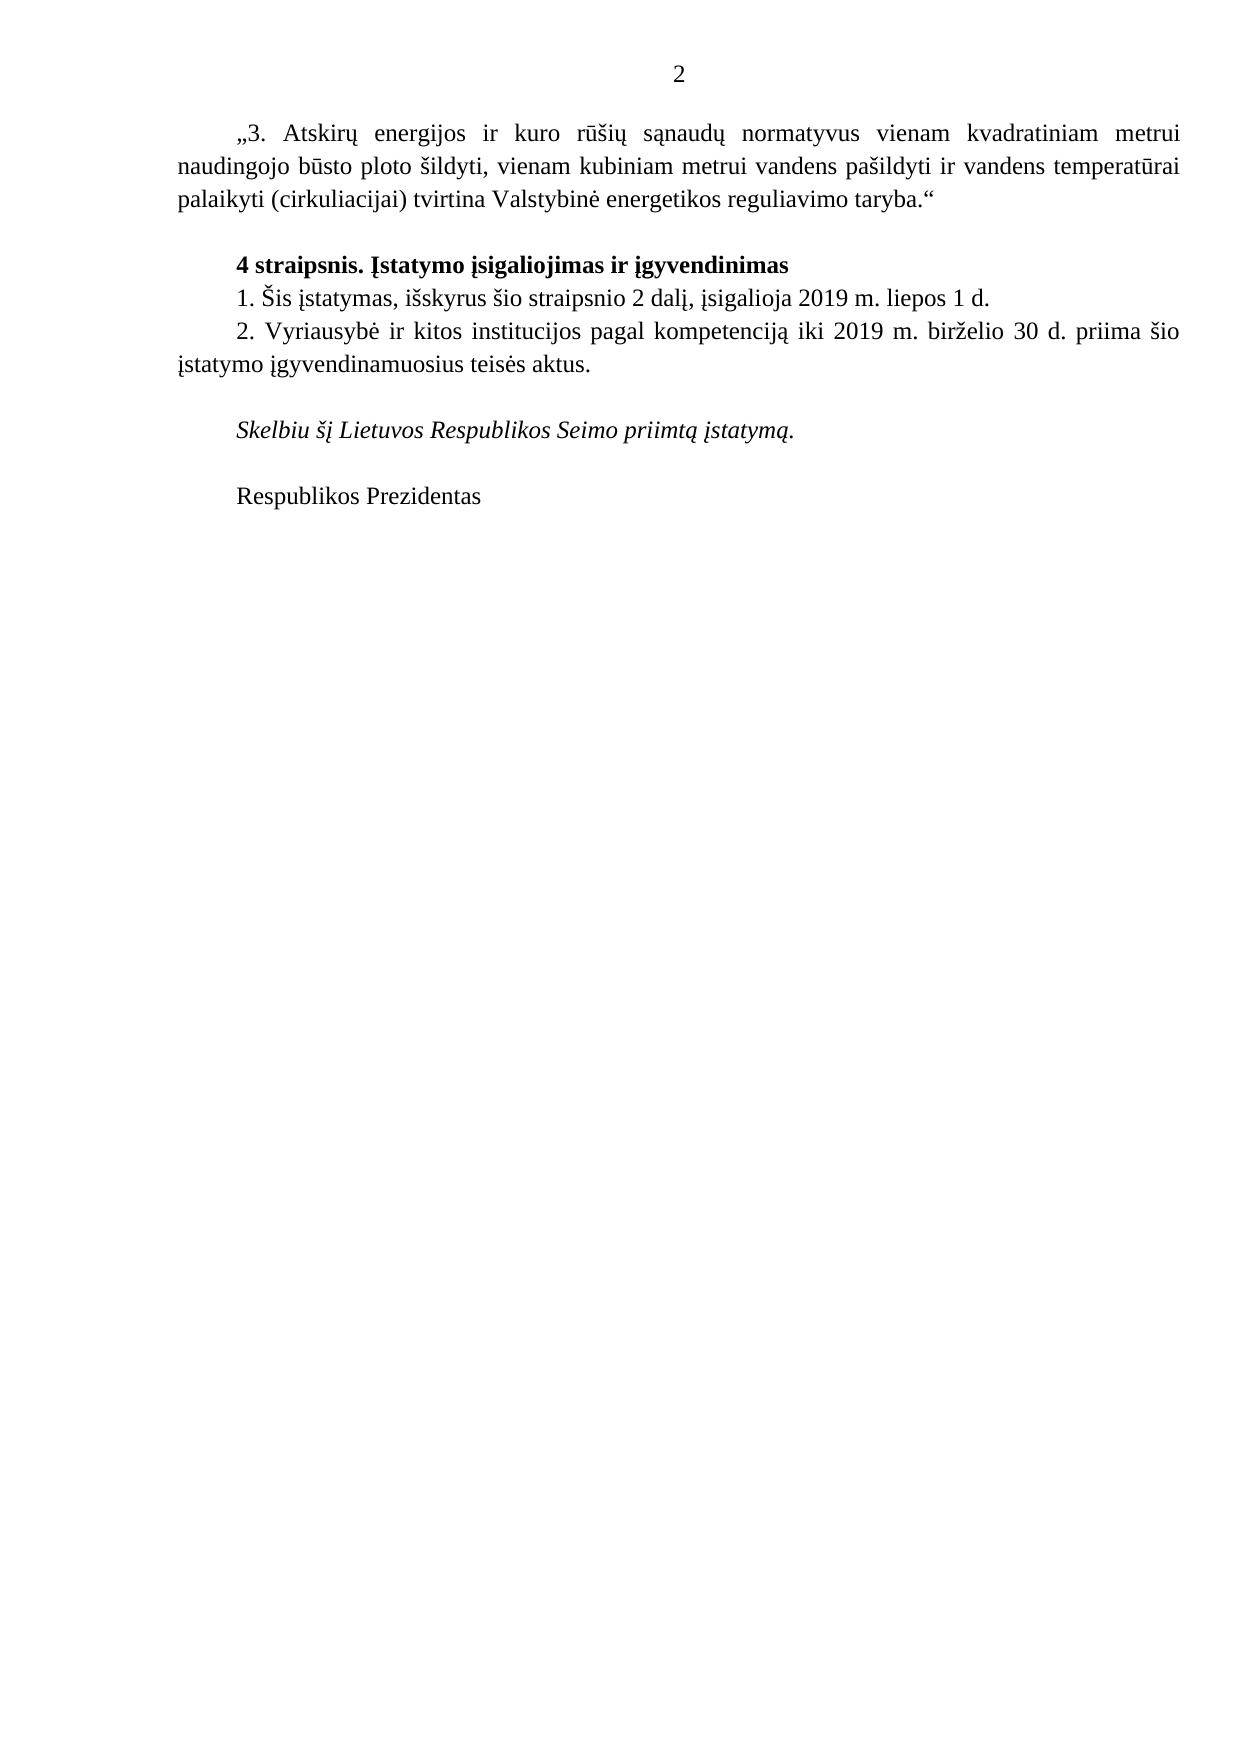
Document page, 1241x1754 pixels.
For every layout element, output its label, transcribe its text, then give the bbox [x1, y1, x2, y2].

text „3. Atskirų energijos ir kuro rūšių sąnaudų normatyvus vienam kvadratiniam metrui naudingojo būsto ploto šildyti, vienam kubiniam metrui vandens pašildyti ir vandens temperatūrai palaikyti (cirkuliacijai) tvirtina Valstybinė energetikos reguliavimo taryba.“ [177, 118, 1181, 213]
text Respublikos Prezidentas [177, 481, 1181, 510]
text Skelbiu šį Lietuvos Respublikos Seimo priimtą įstatymą. [177, 415, 1181, 444]
text 4 straipsnis. Įstatymo įsigaliojimas ir įgyvendinimas [177, 250, 1181, 279]
text 1. Šis įstatymas, išskyrus šio straipsnio 2 dalį, įsigalioja 2019 m. liepos 1 d. [177, 283, 1181, 312]
text 2. Vyriausybė ir kitos institucijos pagal kompetenciją iki 2019 m. birželio 30 d. priima šio įstatymo įgyvendinamuosius teisės aktus. [177, 316, 1181, 378]
